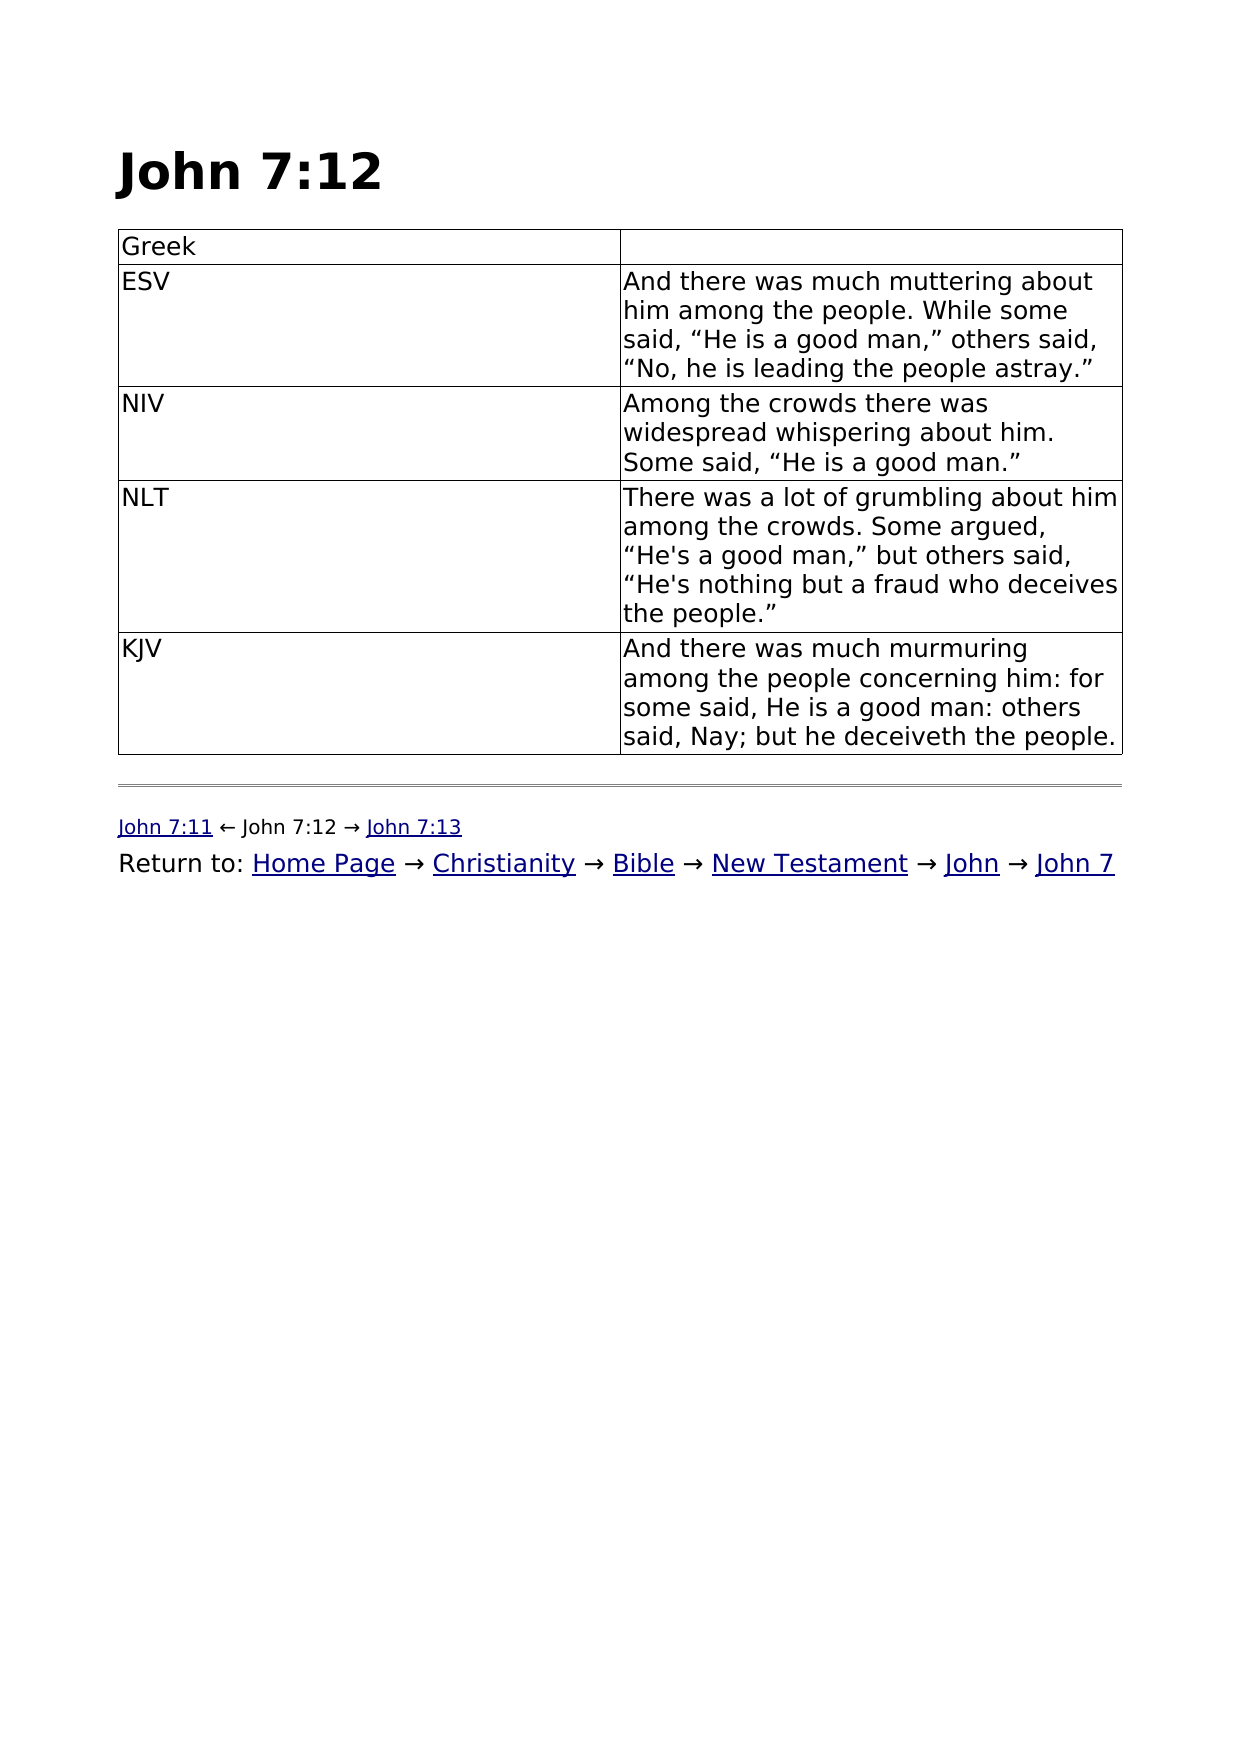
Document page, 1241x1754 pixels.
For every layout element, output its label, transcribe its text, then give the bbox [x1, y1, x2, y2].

table_cell Among the crowds there was widespread whispering about him. Some said, “He is a good man.” [621, 387, 1122, 480]
subtitle John 7:12 [118, 143, 1122, 201]
table_cell ESV [119, 265, 620, 386]
table_header [621, 230, 1122, 264]
table_cell And there was much muttering about him among the people. While some said, “He is a good man,” others said, “No, he is leading the people astray.” [621, 265, 1122, 386]
table_cell KJV [119, 633, 620, 754]
table_cell And there was much murmuring among the people concerning him: for some said, He is a good man: others said, Nay; but he deceiveth the people. [621, 633, 1122, 754]
table_header Greek [119, 230, 620, 264]
table_cell There was a lot of grumbling about him among the crowds. Some argued, “He's a good man,” but others said, “He's nothing but a fraud who deceives the people.” [621, 481, 1122, 632]
text Return to: Home Page → Christianity → Bible → New Testament → John → John 7 [118, 849, 1122, 879]
text John 7:11 ← John 7:12 → John 7:13 [118, 815, 1122, 849]
table_cell NIV [119, 387, 620, 480]
table_cell NLT [119, 481, 620, 632]
